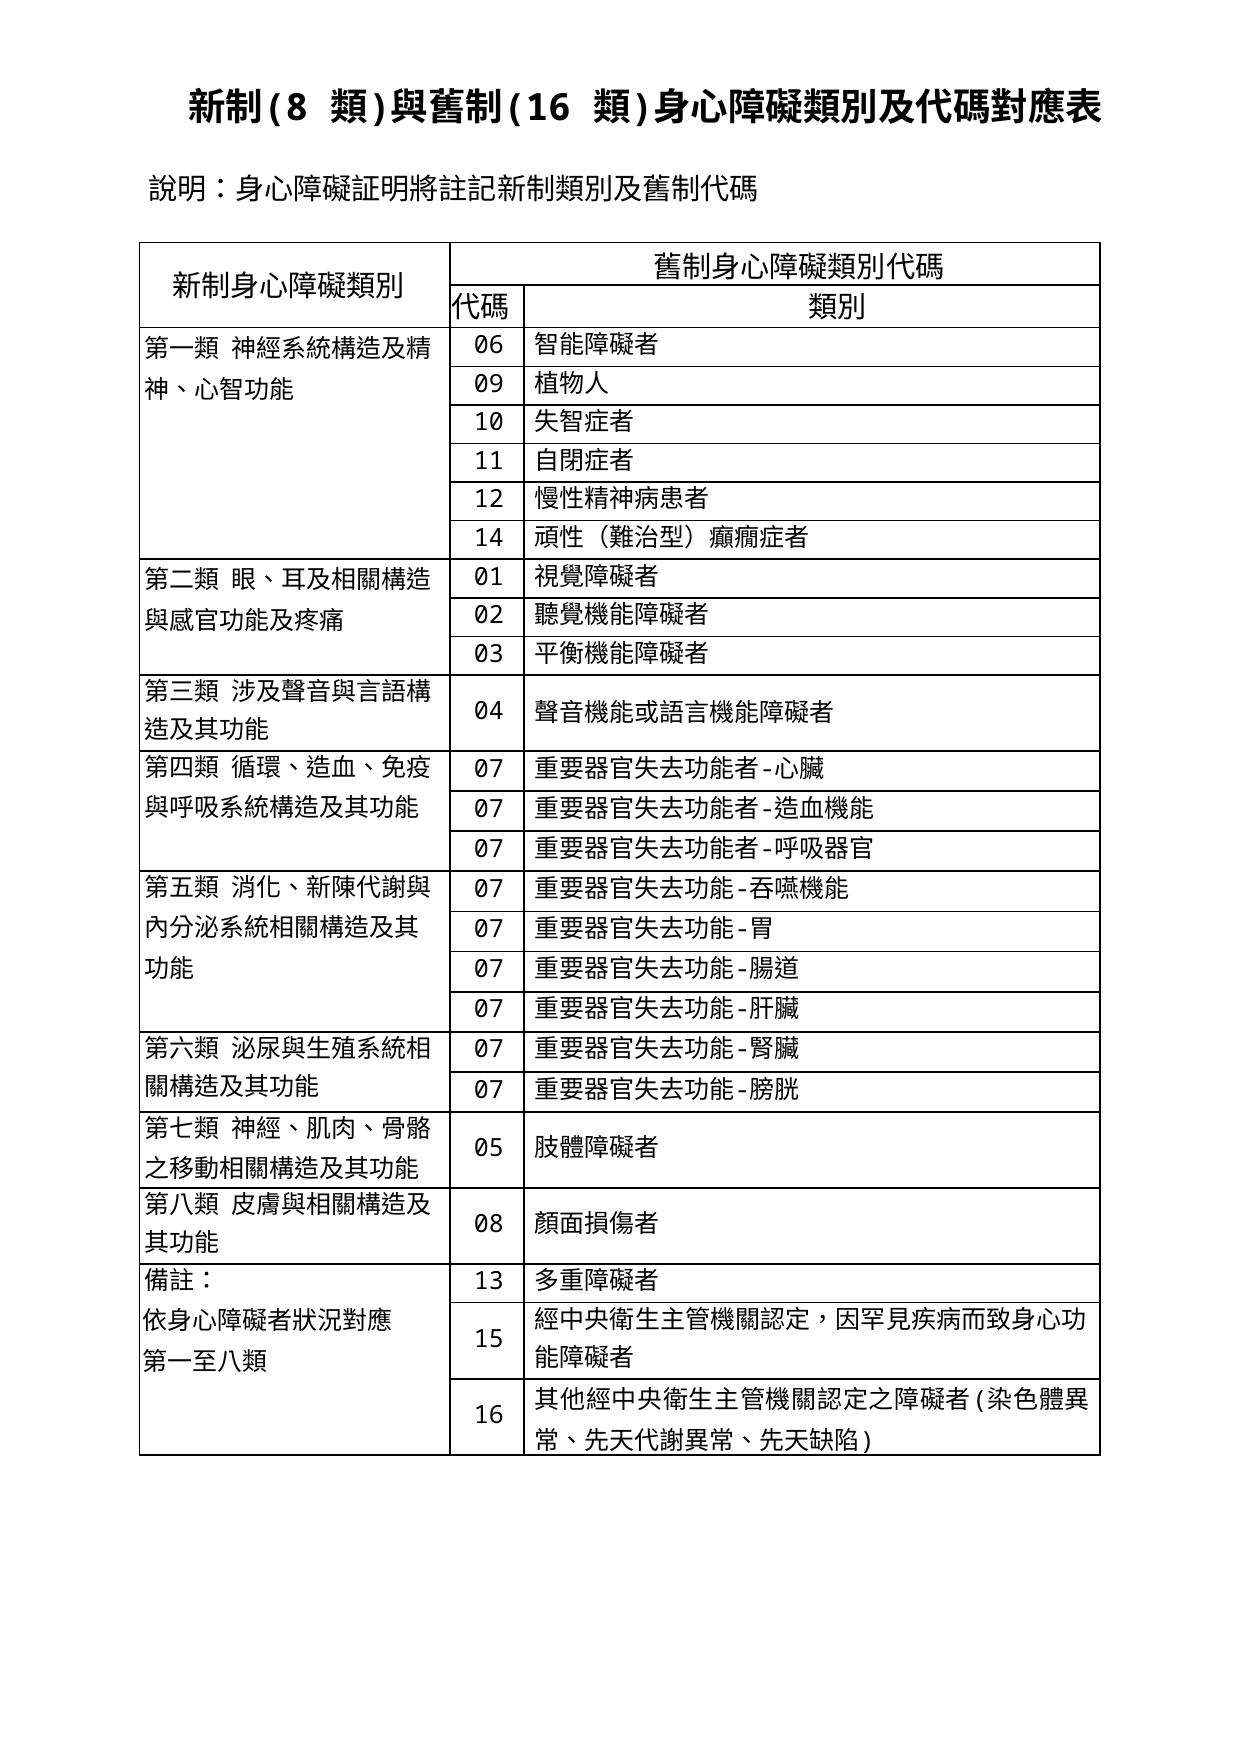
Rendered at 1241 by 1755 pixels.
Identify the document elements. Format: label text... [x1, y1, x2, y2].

text 新制(8 類)與舊制(16 類)身心障礙類別及代碼對應表 [188, 83, 1111, 129]
table_cell 類別 [525, 286, 1099, 327]
table_cell 第八類 皮膚與相關構造及 其功能 [140, 1189, 449, 1263]
table_cell 視覺障礙者 [525, 560, 1099, 597]
table_cell 第六類 泌尿與生殖系統相 關構造及其功能 [140, 1033, 449, 1111]
table_cell 重要器官失去功能者-呼吸器官 [525, 832, 1099, 870]
table_cell 代碼 [451, 286, 523, 327]
table_cell 09 [451, 367, 523, 404]
table_cell 重要器官失去功能-腸道 [525, 952, 1099, 991]
table_cell 07 [451, 912, 523, 951]
table_cell 11 [451, 444, 523, 481]
table_cell 重要器官失去功能-胃 [525, 912, 1099, 951]
table_cell 12 [451, 483, 523, 520]
table_cell 05 [451, 1113, 523, 1187]
table_cell 平衡機能障礙者 [525, 637, 1099, 674]
table_cell 智能障礙者 [525, 328, 1099, 366]
table_cell 07 [451, 952, 523, 991]
table_cell 16 [451, 1380, 523, 1454]
table_cell 重要器官失去功能-膀胱 [525, 1073, 1099, 1111]
table_cell 第一類 神經系統構造及精 神、心智功能 [140, 328, 449, 558]
table_cell 02 [451, 599, 523, 636]
table_cell 失智症者 [525, 406, 1099, 443]
text 說明：身心障礙証明將註記新制類別及舊制代碼 [148, 166, 1111, 208]
table_cell 13 [451, 1265, 523, 1302]
table_cell 經中央衛生主管機關認定，因罕見疾病而致身心功 能障礙者 [525, 1303, 1099, 1378]
table_header 新制身心障礙類別 [140, 243, 449, 327]
table_cell 多重障礙者 [525, 1265, 1099, 1302]
table_cell 07 [451, 1033, 523, 1071]
table_cell 聲音機能或語言機能障礙者 [525, 676, 1099, 750]
table_cell 第二類 眼、耳及相關構造 與感官功能及疼痛 [140, 560, 449, 674]
table_cell 慢性精神病患者 [525, 483, 1099, 520]
table_cell 第七類 神經、肌肉、骨骼 之移動相關構造及其功能 [140, 1113, 449, 1187]
table_cell 08 [451, 1189, 523, 1263]
table_cell 14 [451, 521, 523, 558]
table_cell 第五類 消化、新陳代謝與 內分泌系統相關構造及其 功能 [140, 872, 449, 1031]
table_cell 聽覺機能障礙者 [525, 599, 1099, 636]
table_cell 07 [451, 792, 523, 830]
table_cell 肢體障礙者 [525, 1113, 1099, 1187]
table_cell 重要器官失去功能-吞嚥機能 [525, 872, 1099, 911]
table_cell 植物人 [525, 367, 1099, 404]
table_cell 自閉症者 [525, 444, 1099, 481]
table_cell 07 [451, 832, 523, 870]
table_cell 07 [451, 752, 523, 790]
table_cell 備註： 依身心障礙者狀況對應 第一至八類 [140, 1265, 449, 1454]
table_cell 01 [451, 560, 523, 597]
table_cell 03 [451, 637, 523, 674]
table_cell 07 [451, 993, 523, 1031]
table_cell 06 [451, 328, 523, 366]
table_cell 04 [451, 676, 523, 750]
table_cell 重要器官失去功能-腎臟 [525, 1033, 1099, 1071]
table_cell 10 [451, 406, 523, 443]
table_cell 重要器官失去功能者-心臟 [525, 752, 1099, 790]
table_cell 頑性（難治型）癲癇症者 [525, 521, 1099, 558]
table_cell 重要器官失去功能-肝臟 [525, 993, 1099, 1031]
table_cell 07 [451, 872, 523, 911]
table_header 舊制身心障礙類別代碼 [451, 243, 1099, 284]
table_cell 07 [451, 1073, 523, 1111]
table_cell 重要器官失去功能者-造血機能 [525, 792, 1099, 830]
table_cell 第三類 涉及聲音與言語構 造及其功能 [140, 676, 449, 750]
table_cell 顏面損傷者 [525, 1189, 1099, 1263]
table_cell 15 [451, 1303, 523, 1378]
table_cell 其他經中央衛生主管機關認定之障礙者(染色體異 常、先天代謝異常、先天缺陷) [525, 1380, 1099, 1454]
table_cell 第四類 循環、造血、免疫 與呼吸系統構造及其功能 [140, 752, 449, 870]
